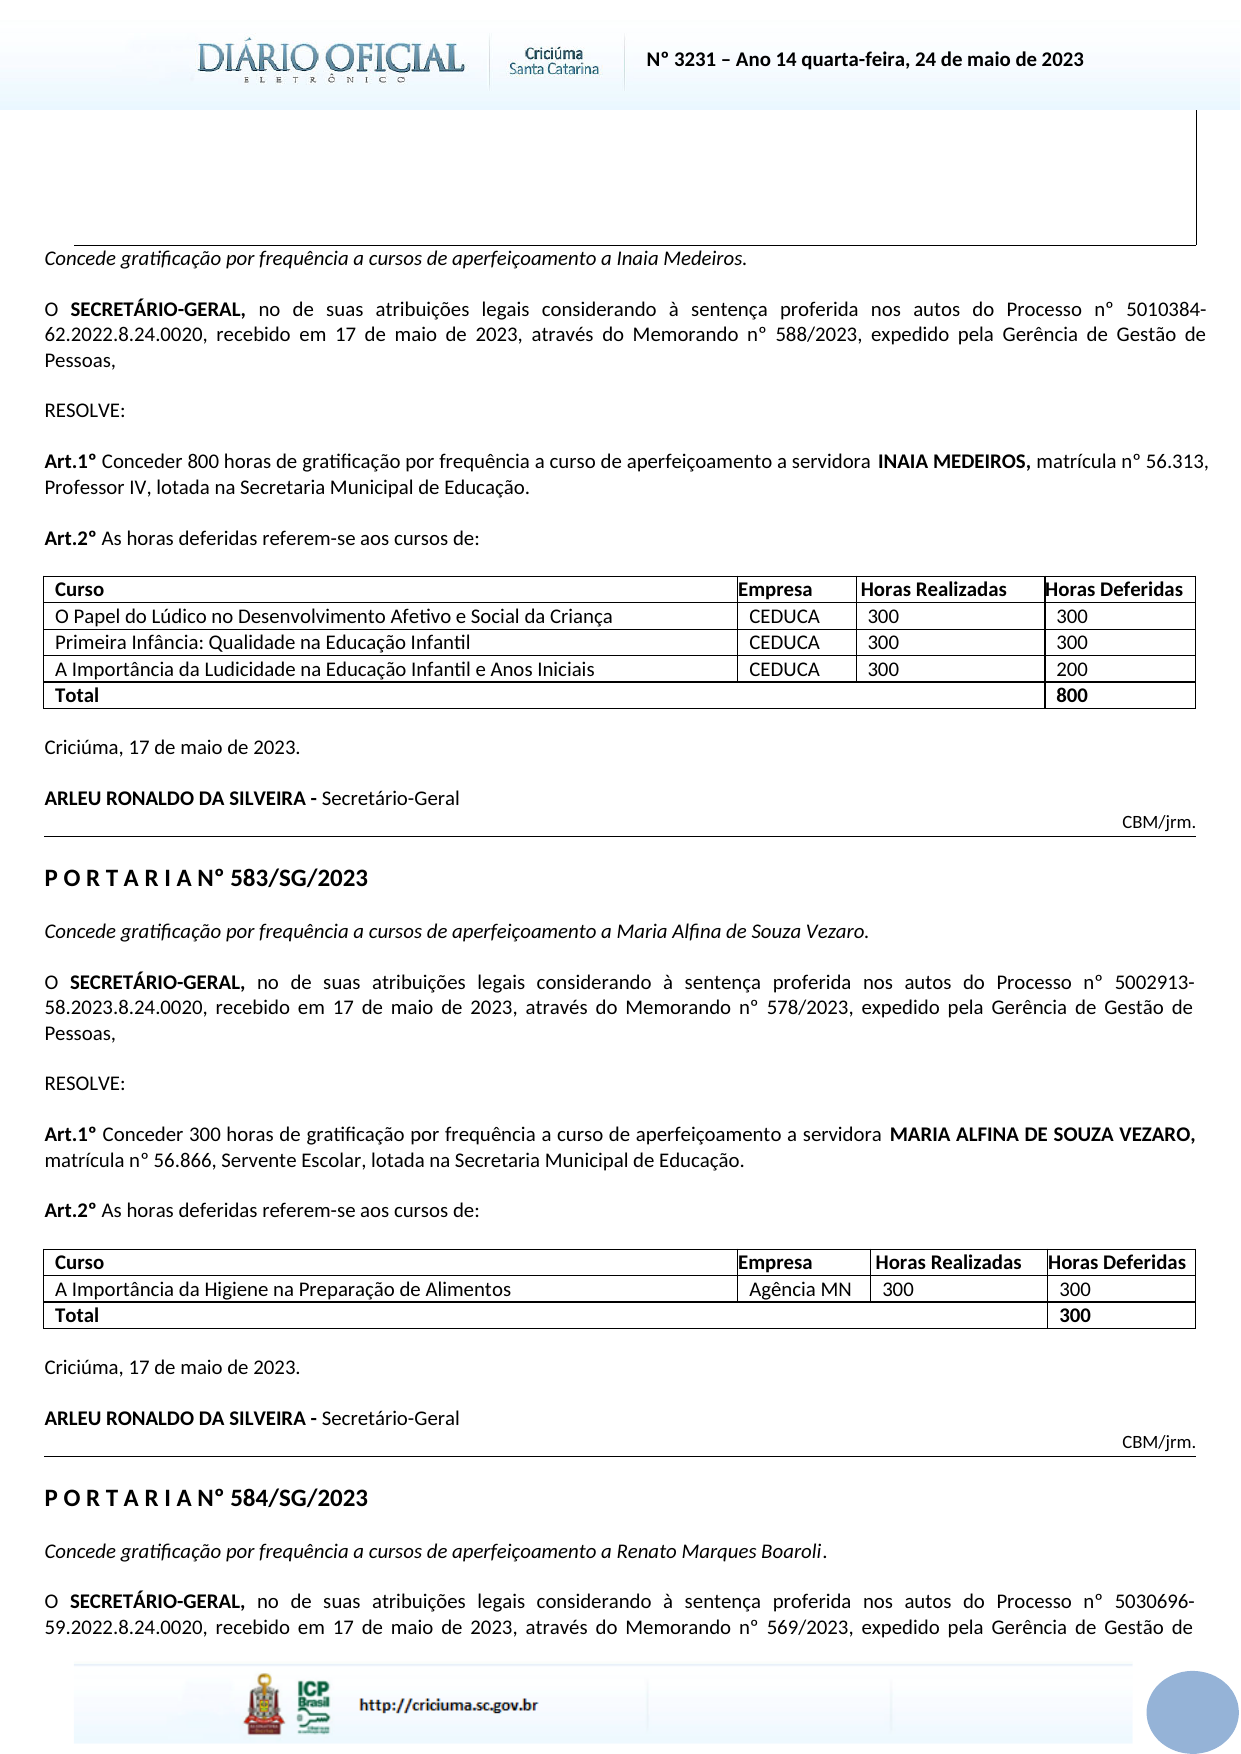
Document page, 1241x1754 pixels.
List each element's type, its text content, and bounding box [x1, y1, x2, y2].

text Concede gratificação por frequência a cursos de aperfeiçoamento a Inaia Medeiros. [44, 245, 1209, 271]
table_cell CEDUCA [738, 630, 856, 655]
text CBM/jrm. [44, 811, 1196, 836]
table_header Horas Deferidas [1046, 577, 1195, 602]
text Art.2º As horas deferidas referem-se aos cursos de: [44, 525, 1209, 550]
table_cell A Importância da Higiene na Preparação de Alimentos [44, 1276, 737, 1301]
text Concede gratificação por frequência a cursos de aperfeiçoamento a Maria Alfina de Souza Vezaro. [44, 918, 1196, 943]
text RESOLVE: [44, 398, 1209, 423]
table_cell 300 [1048, 1276, 1195, 1301]
table_cell Total [44, 683, 1044, 708]
text P O R T A R I A Nº 583/SG/2023 [44, 862, 1196, 893]
text Criciúma, 17 de maio de 2023. [44, 734, 1196, 760]
table_cell 300 [857, 630, 1044, 655]
table_cell 300 [1048, 1303, 1195, 1328]
text ARLEU RONALDO DA SILVEIRA - Secretário-Geral [44, 785, 1196, 811]
text CBM/jrm. [44, 1431, 1196, 1456]
text Concede gratificação por frequência a cursos de aperfeiçoamento a Renato Marques Boaroli. [44, 1538, 1196, 1563]
table_cell Total [44, 1303, 1047, 1328]
table_cell CEDUCA [738, 603, 856, 628]
table_header Horas Realizadas [871, 1250, 1047, 1275]
table_cell A Importância da Ludicidade na Educação Infantil e Anos Iniciais [44, 656, 737, 681]
table_cell 300 [871, 1276, 1047, 1301]
table_cell 200 [1046, 656, 1195, 681]
table_cell CEDUCA [738, 656, 856, 681]
table_cell 300 [857, 656, 1044, 681]
table_cell O Papel do Lúdico no Desenvolvimento Afetivo e Social da Criança [44, 603, 737, 628]
text O SECRETÁRIO-GERAL, no de suas atribuições legais considerando à sentença proferida nos autos do Processo nº 5010384-62.2022.8.24.0020, recebido em 17 de maio de 2023, através do Memorando nº 588/2023, expedido pela Gerência de Gestão de Pessoas, [44, 296, 1209, 372]
text Art.1º Conceder 300 horas de gratificação por frequência a curso de aperfeiçoamento a servidora MARIA ALFINA DE SOUZA VEZARO, matrícula nº 56.866, Servente Escolar, lotada na Secretaria Municipal de Educação. [44, 1121, 1196, 1172]
table_cell 300 [857, 603, 1044, 628]
table_header Empresa [738, 1250, 870, 1275]
table_header Horas Deferidas [1048, 1250, 1195, 1275]
text ARLEU RONALDO DA SILVEIRA - Secretário-Geral [44, 1405, 1196, 1431]
table_cell Primeira Infância: Qualidade na Educação Infantil [44, 630, 737, 655]
text RESOLVE: [44, 1071, 1196, 1096]
text Criciúma, 17 de maio de 2023. [44, 1354, 1196, 1380]
text O SECRETÁRIO-GERAL, no de suas atribuições legais considerando à sentença proferida nos autos do Processo nº 5002913-58.2023.8.24.0020, recebido em 17 de maio de 2023, através do Memorando nº 578/2023, expedido pela Gerência de Gestão de Pessoas, [44, 969, 1196, 1045]
table_cell Agência MN [738, 1276, 870, 1301]
table_cell 800 [1046, 683, 1195, 708]
table_cell 300 [1046, 603, 1195, 628]
text Art.2º As horas deferidas referem-se aos cursos de: [44, 1198, 1196, 1223]
table_header Empresa [738, 577, 856, 602]
text O SECRETÁRIO-GERAL, no de suas atribuições legais considerando à sentença proferida nos autos do Processo nº 5030696-59.2022.8.24.0020, recebido em 17 de maio de 2023, através do Memorando nº 569/2023, expedido pela Gerência de Gestão de [44, 1589, 1196, 1639]
text Art.1º Conceder 800 horas de gratificação por frequência a curso de aperfeiçoamento a servidora INAIA MEDEIROS, matrícula nº 56.313, Professor IV, lotada na Secretaria Municipal de Educação. [44, 448, 1209, 499]
table_cell 300 [1046, 630, 1195, 655]
text P O R T A R I A Nº 584/SG/2023 [44, 1482, 1196, 1512]
table_header Horas Realizadas [857, 577, 1044, 602]
table_header Curso [44, 1250, 737, 1275]
table_header Curso [44, 577, 737, 602]
